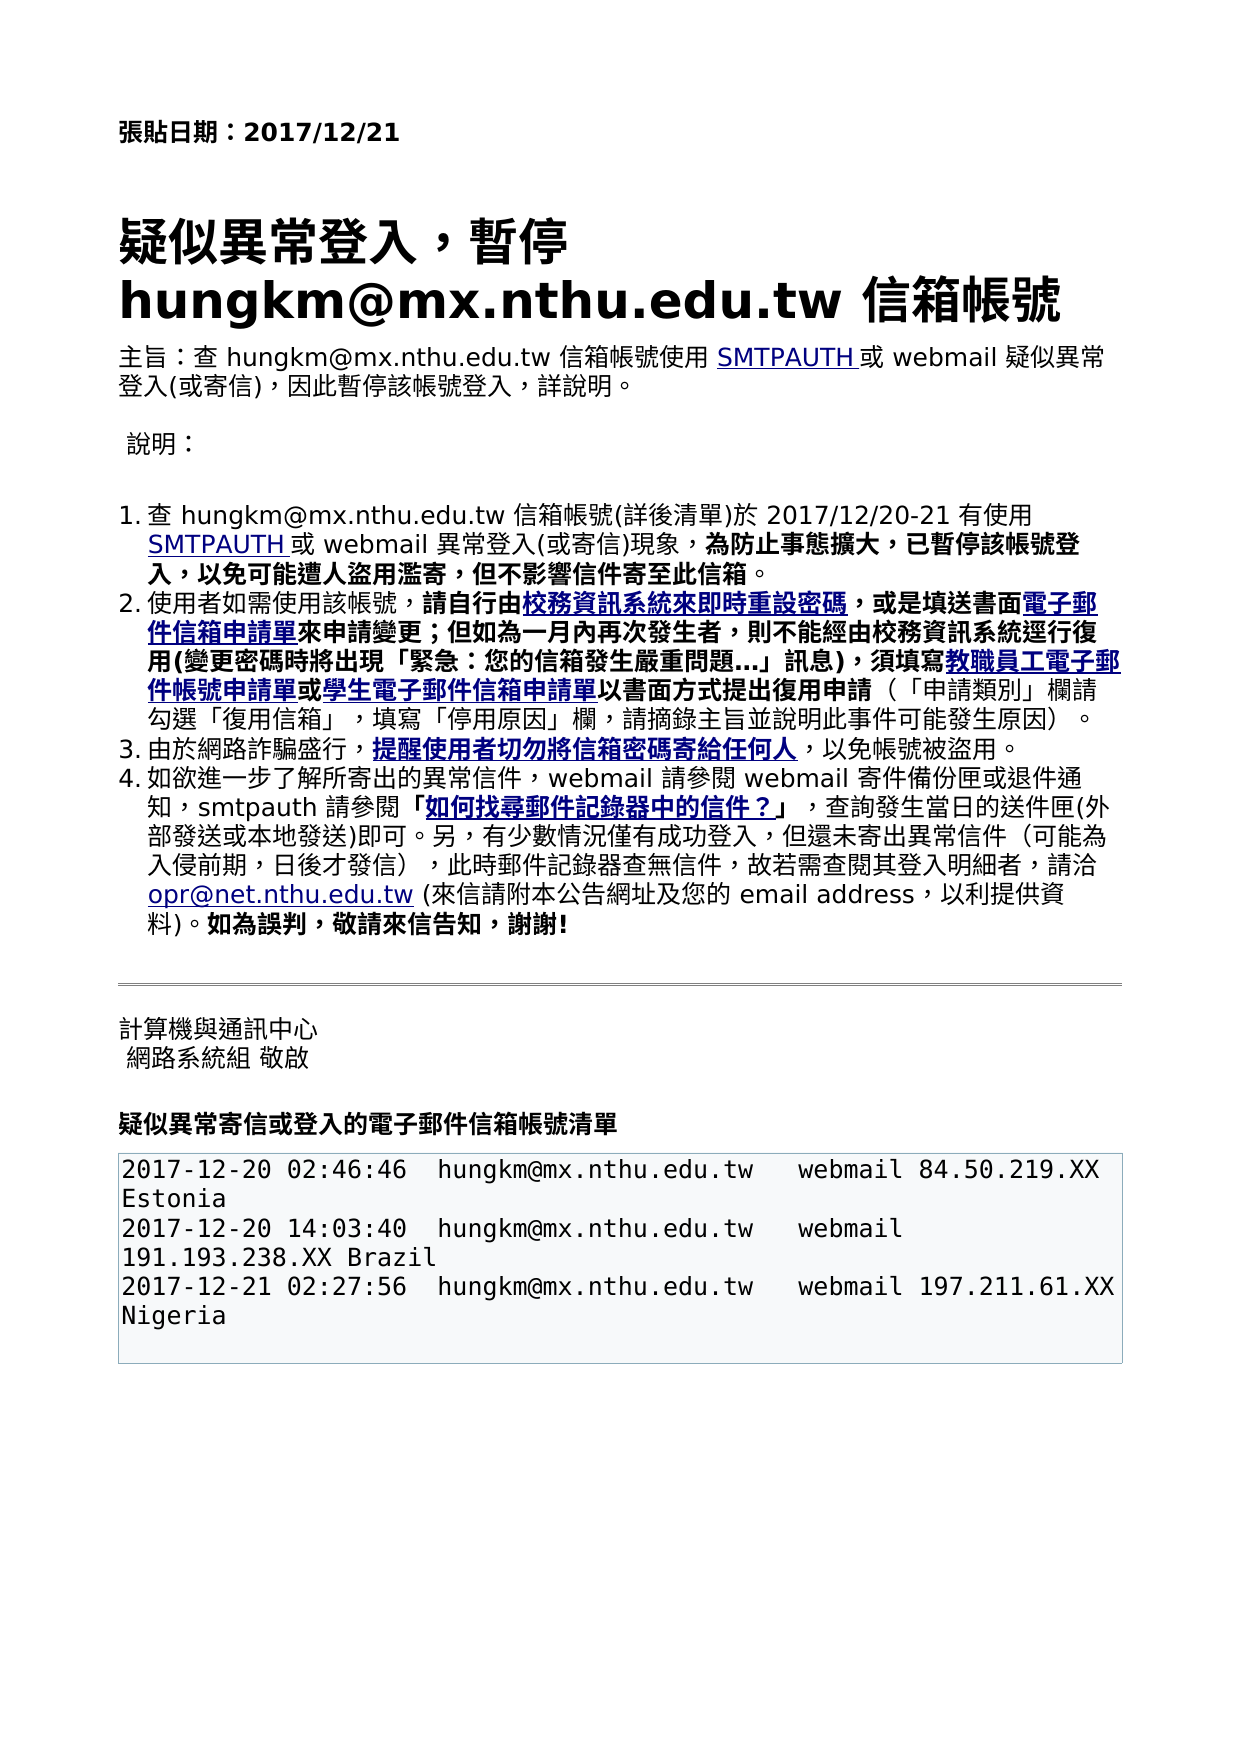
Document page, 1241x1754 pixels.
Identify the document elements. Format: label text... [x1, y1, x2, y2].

text 張貼日期：2017/12/21 [118, 118, 1122, 176]
text 主旨：查 hungkm@mx.nthu.edu.tw 信箱帳號使用 SMTPAUTH或 webmail 疑似異常登入(或寄信)，因此暫停該帳號登入，詳說明。 說明： [118, 343, 1122, 459]
list 由於網路詐騙盛行，提醒使用者切勿將信箱密碼寄給任何人，以免帳號被盜用。 [118, 735, 1122, 764]
text 2017-12-20 02:46:46 hungkm@mx.nthu.edu.tw webmail 84.50.219.XX Estonia 2017-12-20 14:03:40 hungkm@mx.nthu.edu.tw webmail 191.193.238.XX Brazil 2017-12-21 02:27:56 hungkm@mx.nthu.edu.tw webmail 197.211.61.XX Nigeria [119, 1154, 1122, 1363]
text 計算機與通訊中心 網路系統組 敬啟 [118, 1015, 1122, 1073]
subtitle 疑似異常登入，暫停 hungkm@mx.nthu.edu.tw 信箱帳號 [118, 214, 1122, 330]
list 查 hungkm@mx.nthu.edu.tw 信箱帳號(詳後清單)於 2017/12/20-21 有使用 SMTPAUTH或 webmail 異常登入(或寄信)現象，為防止事態擴大，已暫停該帳號登入，以免可能遭人盜用濫寄，但不影響信件寄至此信箱。 [118, 502, 1122, 589]
list 使用者如需使用該帳號，請自行由校務資訊系統來即時重設密碼，或是填送書面電子郵件信箱申請單來申請變更；但如為一月內再次發生者，則不能經由校務資訊系統逕行復用(變更密碼時將出現「緊急：您的信箱發生嚴重問題…」訊息)，須填寫教職員工電子郵件帳號申請單或學生電子郵件信箱申請單以書面方式提出復用申請（「申請類別」欄請勾選「復用信箱」，填寫「停用原因」欄，請摘錄主旨並說明此事件可能發生原因）。 [118, 589, 1122, 735]
subtitle 疑似異常寄信或登入的電子郵件信箱帳號清單 [118, 1111, 1122, 1140]
list 如欲進一步了解所寄出的異常信件，webmail 請參閱 webmail 寄件備份匣或退件通知，smtpauth 請參閱「如何找尋郵件記錄器中的信件？」，查詢發生當日的送件匣(外部發送或本地發送)即可。另，有少數情況僅有成功登入，但還未寄出異常信件（可能為入侵前期，日後才發信），此時郵件記錄器查無信件，故若需查閱其登入明細者，請洽 opr@net.nthu.edu.tw (來信請附本公告網址及您的 email address，以利提供資料)。如為誤判，敬請來信告知，謝謝! [118, 764, 1122, 939]
